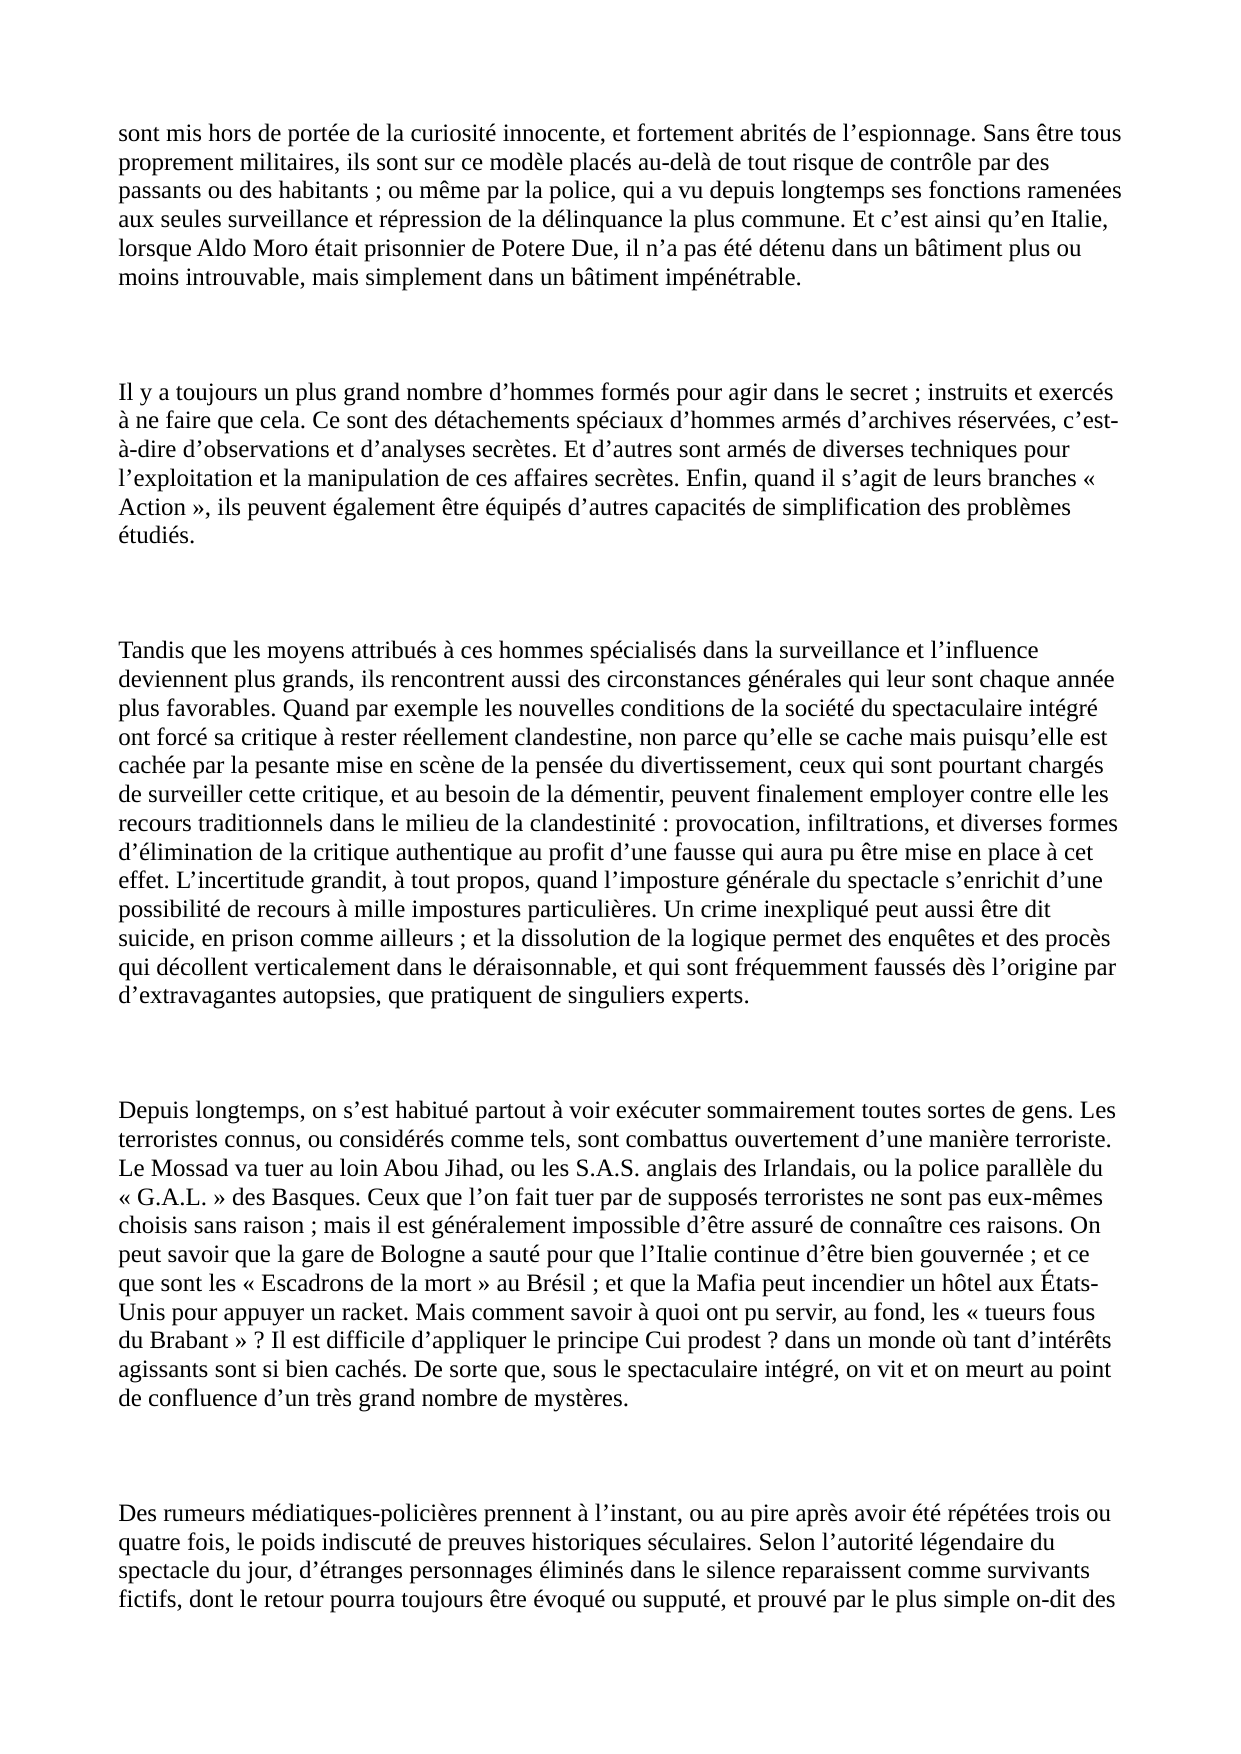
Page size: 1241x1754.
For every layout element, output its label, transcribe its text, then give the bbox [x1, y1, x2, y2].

text Tandis que les moyens attribués à ces hommes spécialisés dans la surveillance et l’influence deviennent plus grands, ils rencontrent aussi des circonstances générales qui leur sont chaque année plus favorables. Quand par exemple les nouvelles conditions de la société du spectaculaire intégré ont forcé sa critique à rester réellement clandestine, non parce qu’elle se cache mais puisqu’elle est cachée par la pesante mise en scène de la pensée du divertissement, ceux qui sont pourtant chargés de surveiller cette critique, et au besoin de la démentir, peuvent finalement employer contre elle les recours traditionnels dans le milieu de la clandestinité : provocation, infiltrations, et diverses formes d’élimination de la critique authentique au profit d’une fausse qui aura pu être mise en place à cet effet. L’incertitude grandit, à tout propos, quand l’imposture générale du spectacle s’enrichit d’une possibilité de recours à mille impostures particulières. Un crime inexpliqué peut aussi être dit suicide, en prison comme ailleurs ; et la dissolution de la logique permet des enquêtes et des procès qui décollent verticalement dans le déraisonnable, et qui sont fréquemment faussés dès l’origine par d’extravagantes autopsies, que pratiquent de singuliers experts. [118, 636, 1122, 1009]
text Il y a toujours un plus grand nombre d’hommes formés pour agir dans le secret ; instruits et exercés à ne faire que cela. Ce sont des détachements spéciaux d’hommes armés d’archives réservées, c’est-à-dire d’observations et d’analyses secrètes. Et d’autres sont armés de diverses techniques pour l’exploitation et la manipulation de ces affaires secrètes. Enfin, quand il s’agit de leurs branches « Action », ils peuvent également être équipés d’autres capacités de simplification des problèmes étudiés. [118, 377, 1122, 549]
text sont mis hors de portée de la curiosité innocente, et fortement abrités de l’espionnage. Sans être tous proprement militaires, ils sont sur ce modèle placés au-delà de tout risque de contrôle par des passants ou des habitants ; ou même par la police, qui a vu depuis longtemps ses fonctions ramenées aux seules surveillance et répression de la délinquance la plus commune. Et c’est ainsi qu’en Italie, lorsque Aldo Moro était prisonnier de Potere Due, il n’a pas été détenu dans un bâtiment plus ou moins introuvable, mais simplement dans un bâtiment impénétrable. [118, 118, 1122, 291]
text Depuis longtemps, on s’est habitué partout à voir exécuter sommairement toutes sortes de gens. Les terroristes connus, ou considérés comme tels, sont combattus ouvertement d’une manière terroriste. Le Mossad va tuer au loin Abou Jihad, ou les S.A.S. anglais des Irlandais, ou la police parallèle du « G.A.L. » des Basques. Ceux que l’on fait tuer par de supposés terroristes ne sont pas eux-mêmes choisis sans raison ; mais il est généralement impossible d’être assuré de connaître ces raisons. On peut savoir que la gare de Bologne a sauté pour que l’Italie continue d’être bien gouvernée ; et ce que sont les « Escadrons de la mort » au Brésil ; et que la Mafia peut incendier un hôtel aux États-Unis pour appuyer un racket. Mais comment savoir à quoi ont pu servir, au fond, les « tueurs fous du Brabant » ? Il est difficile d’appliquer le principe Cui prodest ? dans un monde où tant d’intérêts agissants sont si bien cachés. De sorte que, sous le spectaculaire intégré, on vit et on meurt au point de confluence d’un très grand nombre de mystères. [118, 1096, 1122, 1412]
text Des rumeurs médiatiques-policières prennent à l’instant, ou au pire après avoir été répétées trois ou quatre fois, le poids indiscuté de preuves historiques séculaires. Selon l’autorité légendaire du spectacle du jour, d’étranges personnages éliminés dans le silence reparaissent comme survivants fictifs, dont le retour pourra toujours être évoqué ou supputé, et prouvé par le plus simple on-dit des [118, 1498, 1122, 1613]
